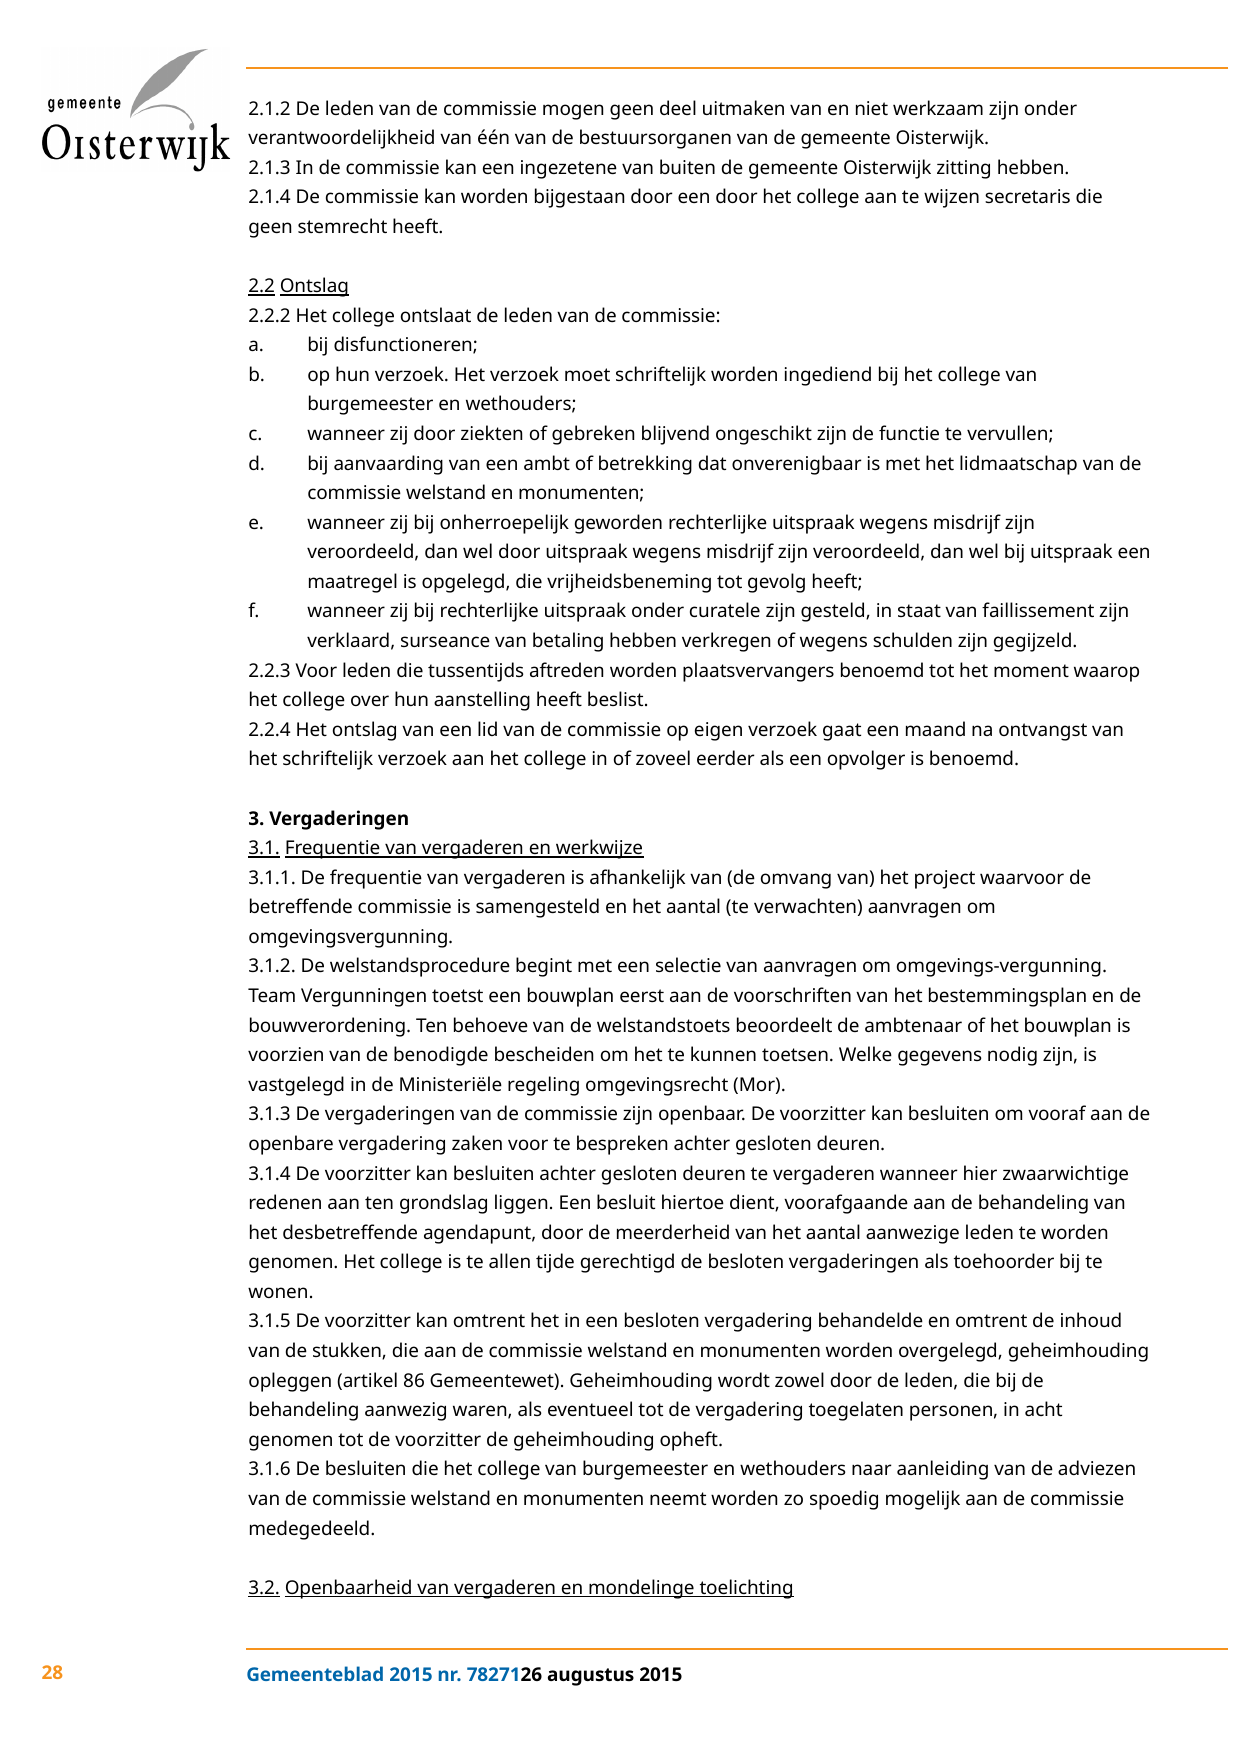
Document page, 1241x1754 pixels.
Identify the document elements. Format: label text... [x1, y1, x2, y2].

text 3.2. Openbaarheid van vergaderen en mondelinge toelichting [248, 1574, 1152, 1600]
list op hun verzoek. Het verzoek moet schriftelijk worden ingediend bij het college van burgemeester en wethouders; [248, 361, 1152, 416]
text 2.1.3 In de commissie kan een ingezetene van buiten de gemeente Oisterwijk zitting hebben. [248, 154, 1152, 180]
text 3.1. Frequentie van vergaderen en werkwijze [248, 834, 1152, 860]
text 2.1.4 De commissie kan worden bijgestaan door een door het college aan te wijzen secretaris die geen stemrecht heeft. [248, 183, 1152, 239]
text 2.2.3 Voor leden die tussentijds aftreden worden plaatsvervangers benoemd tot het moment waarop het college over hun aanstelling heeft beslist. [248, 657, 1152, 712]
text 3.1.3 De vergaderingen van de commissie zijn openbaar. De voorzitter kan besluiten om vooraf aan de openbare vergadering zaken voor te bespreken achter gesloten deuren. [248, 1101, 1152, 1156]
text 3.1.6 De besluiten die het college van burgemeester en wethouders naar aanleiding van de adviezen van de commissie welstand en monumenten neemt worden zo spoedig mogelijk aan de commissie medegedeeld. [248, 1456, 1152, 1541]
text 2.1.2 De leden van de commissie mogen geen deel uitmaken van en niet werkzaam zijn onder verantwoordelijkheid van één van de bestuursorganen van de gemeente Oisterwijk. [248, 95, 1152, 150]
list wanneer zij bij rechterlijke uitspraak onder curatele zijn gesteld, in staat van faillissement zijn verklaard, surseance van betaling hebben verkregen of wegens schulden zijn gegijzeld. [248, 598, 1152, 653]
picture [41, 47, 231, 172]
text 3.1.1. De frequentie van vergaderen is afhankelijk van (de omvang van) het project waarvoor de betreffende commissie is samengesteld en het aantal (te verwachten) aanvragen om omgevingsvergunning. [248, 864, 1152, 949]
text 2.2 Ontslag [248, 272, 1152, 298]
list wanneer zij door ziekten of gebreken blijvend ongeschikt zijn de functie te vervullen; [248, 420, 1152, 446]
list bij aanvaarding van een ambt of betrekking dat onverenigbaar is met het lidmaatschap van de commissie welstand en monumenten; [248, 450, 1152, 505]
text 3.1.4 De voorzitter kan besluiten achter gesloten deuren te vergaderen wanneer hier zwaarwichtige redenen aan ten grondslag liggen. Een besluit hiertoe dient, voorafgaande aan de behandeling van het desbetreffende agendapunt, door de meerderheid van het aantal aanwezige leden te worden genomen. Het college is te allen tijde gerechtigd de besloten vergaderingen als toehoorder bij te wonen. [248, 1160, 1152, 1304]
list bij disfunctioneren; [248, 331, 1152, 357]
list wanneer zij bij onherroepelijk geworden rechterlijke uitspraak wegens misdrijf zijn veroordeeld, dan wel door uitspraak wegens misdrijf zijn veroordeeld, dan wel bij uitspraak een maatregel is opgelegd, die vrijheidsbeneming tot gevolg heeft; [248, 509, 1152, 594]
text 2.2.2 Het college ontslaat de leden van de commissie: [248, 302, 1152, 328]
text 2.2.4 Het ontslag van een lid van de commissie op eigen verzoek gaat een maand na ontvangst van het schriftelijk verzoek aan het college in of zoveel eerder als een opvolger is benoemd. [248, 716, 1152, 771]
text 3.1.5 De voorzitter kan omtrent het in een besloten vergadering behandelde en omtrent de inhoud van de stukken, die aan de commissie welstand en monumenten worden overgelegd, geheimhouding opleggen (artikel 86 Gemeentewet). Geheimhouding wordt zowel door de leden, die bij de behandeling aanwezig waren, als eventueel tot de vergadering toegelaten personen, in acht genomen tot de voorzitter de geheimhouding opheft. [248, 1308, 1152, 1452]
text 3.1.2. De welstandsprocedure begint met een selectie van aanvragen om omgevings-vergunning. Team Vergunningen toetst een bouwplan eerst aan de voorschriften van het bestemmingsplan en de bouwverordening. Ten behoeve van de welstandstoets beoordeelt de ambtenaar of het bouwplan is voorzien van de benodigde bescheiden om het te kunnen toetsen. Welke gegevens nodig zijn, is vastgelegd in de Ministeriële regeling omgevingsrecht (Mor). [248, 953, 1152, 1097]
text 3. Vergaderingen [248, 805, 1152, 831]
